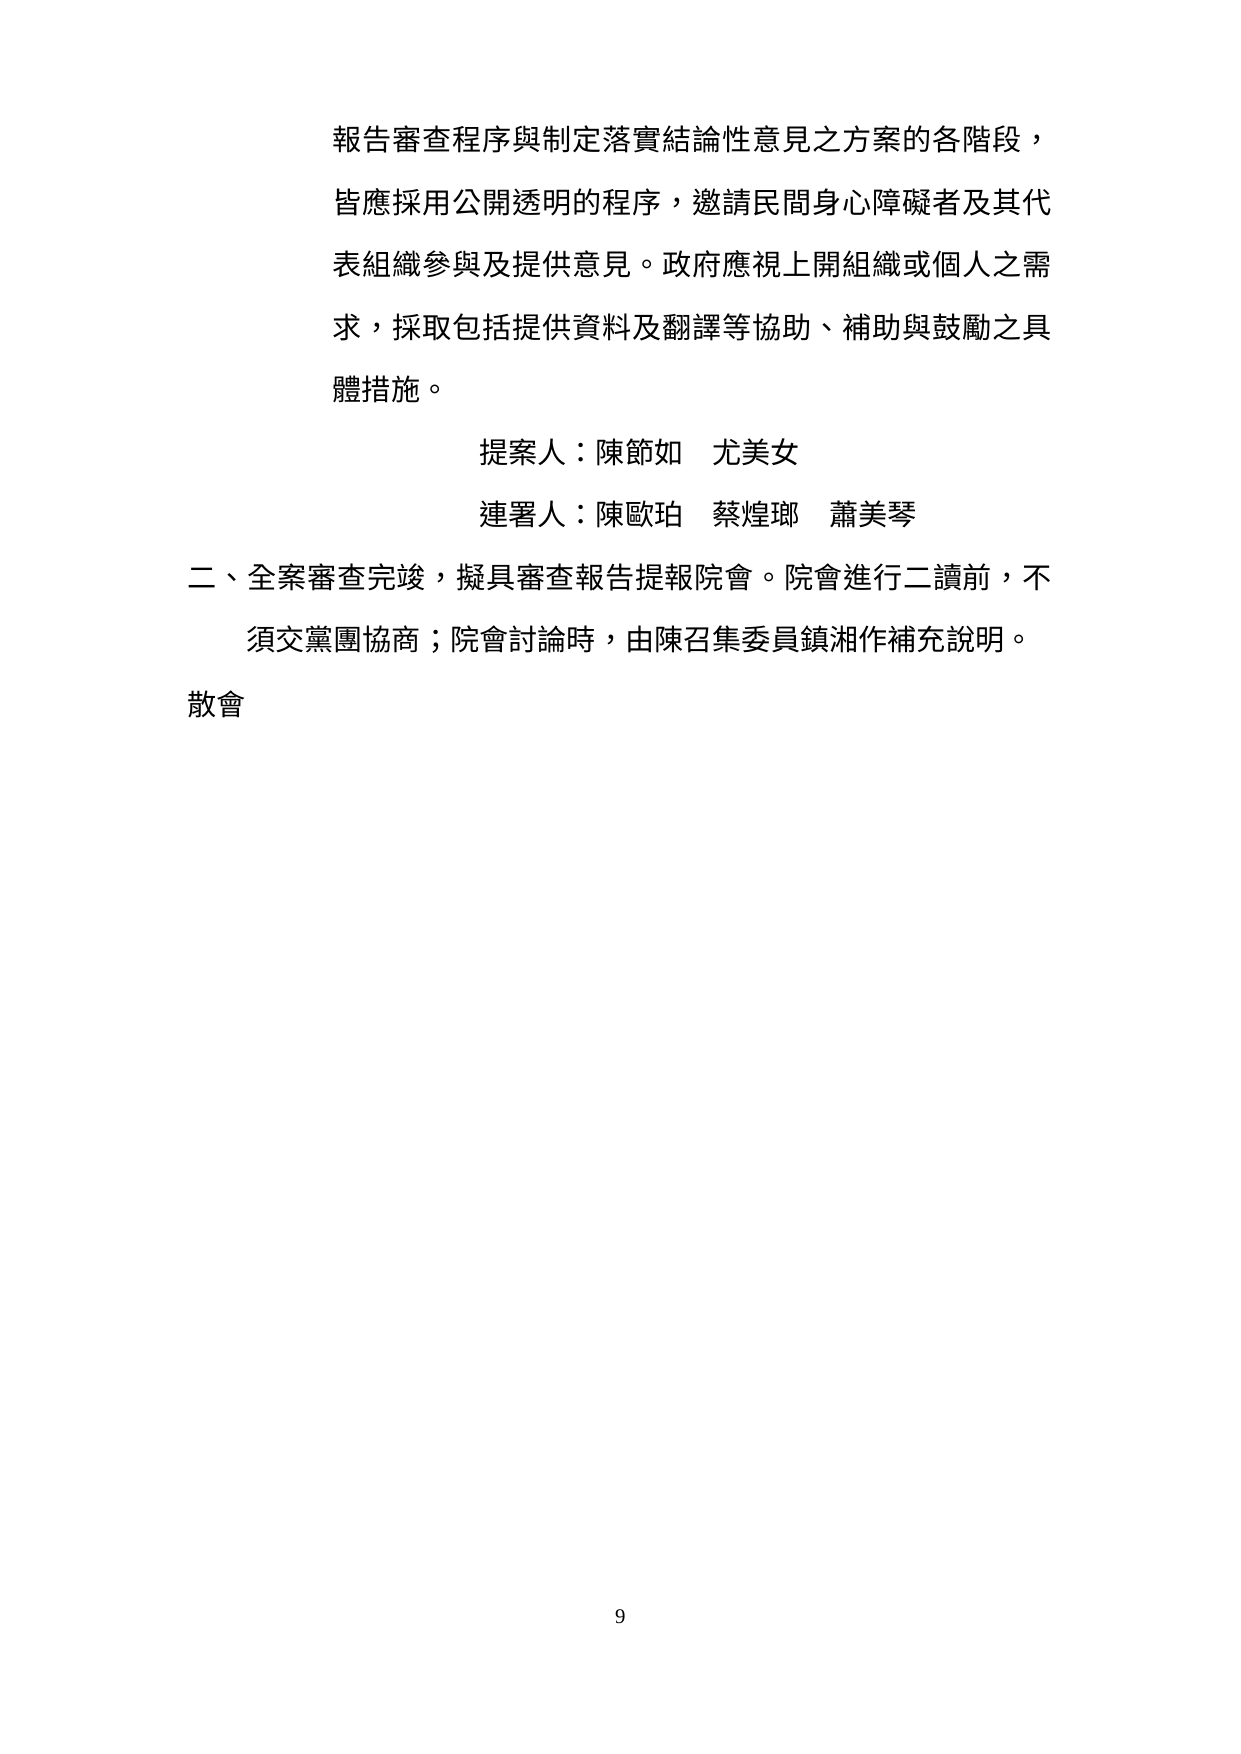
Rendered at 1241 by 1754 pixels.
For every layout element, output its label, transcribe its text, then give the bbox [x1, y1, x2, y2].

text 提案人：陳節如 尤美女 [246, 409, 1053, 471]
text 二、全案審查完竣，擬具審查報告提報院會。院會進行二讀前，不須交黨團協商；院會討論時，由陳召集委員鎮湘作補充說明。 [187, 534, 1053, 659]
text 連署人：陳歐珀 蔡煌瑯 蕭美琴 [246, 471, 1053, 534]
text （6）政府應建立機制，於檢討所主管之法令及行政措施是否違反「身心障礙者權利公約」及撰寫國家報告過程、報告審查程序與制定落實結論性意見之方案的各階段，皆應採用公開透明的程序，邀請民間身心障礙者及其代表組織參與及提供意見。政府應視上開組織或個人之需求，採取包括提供資料及翻譯等協助、補助與鼓勵之具體措施。 [332, 96, 1053, 409]
text 散會 [187, 677, 1053, 725]
